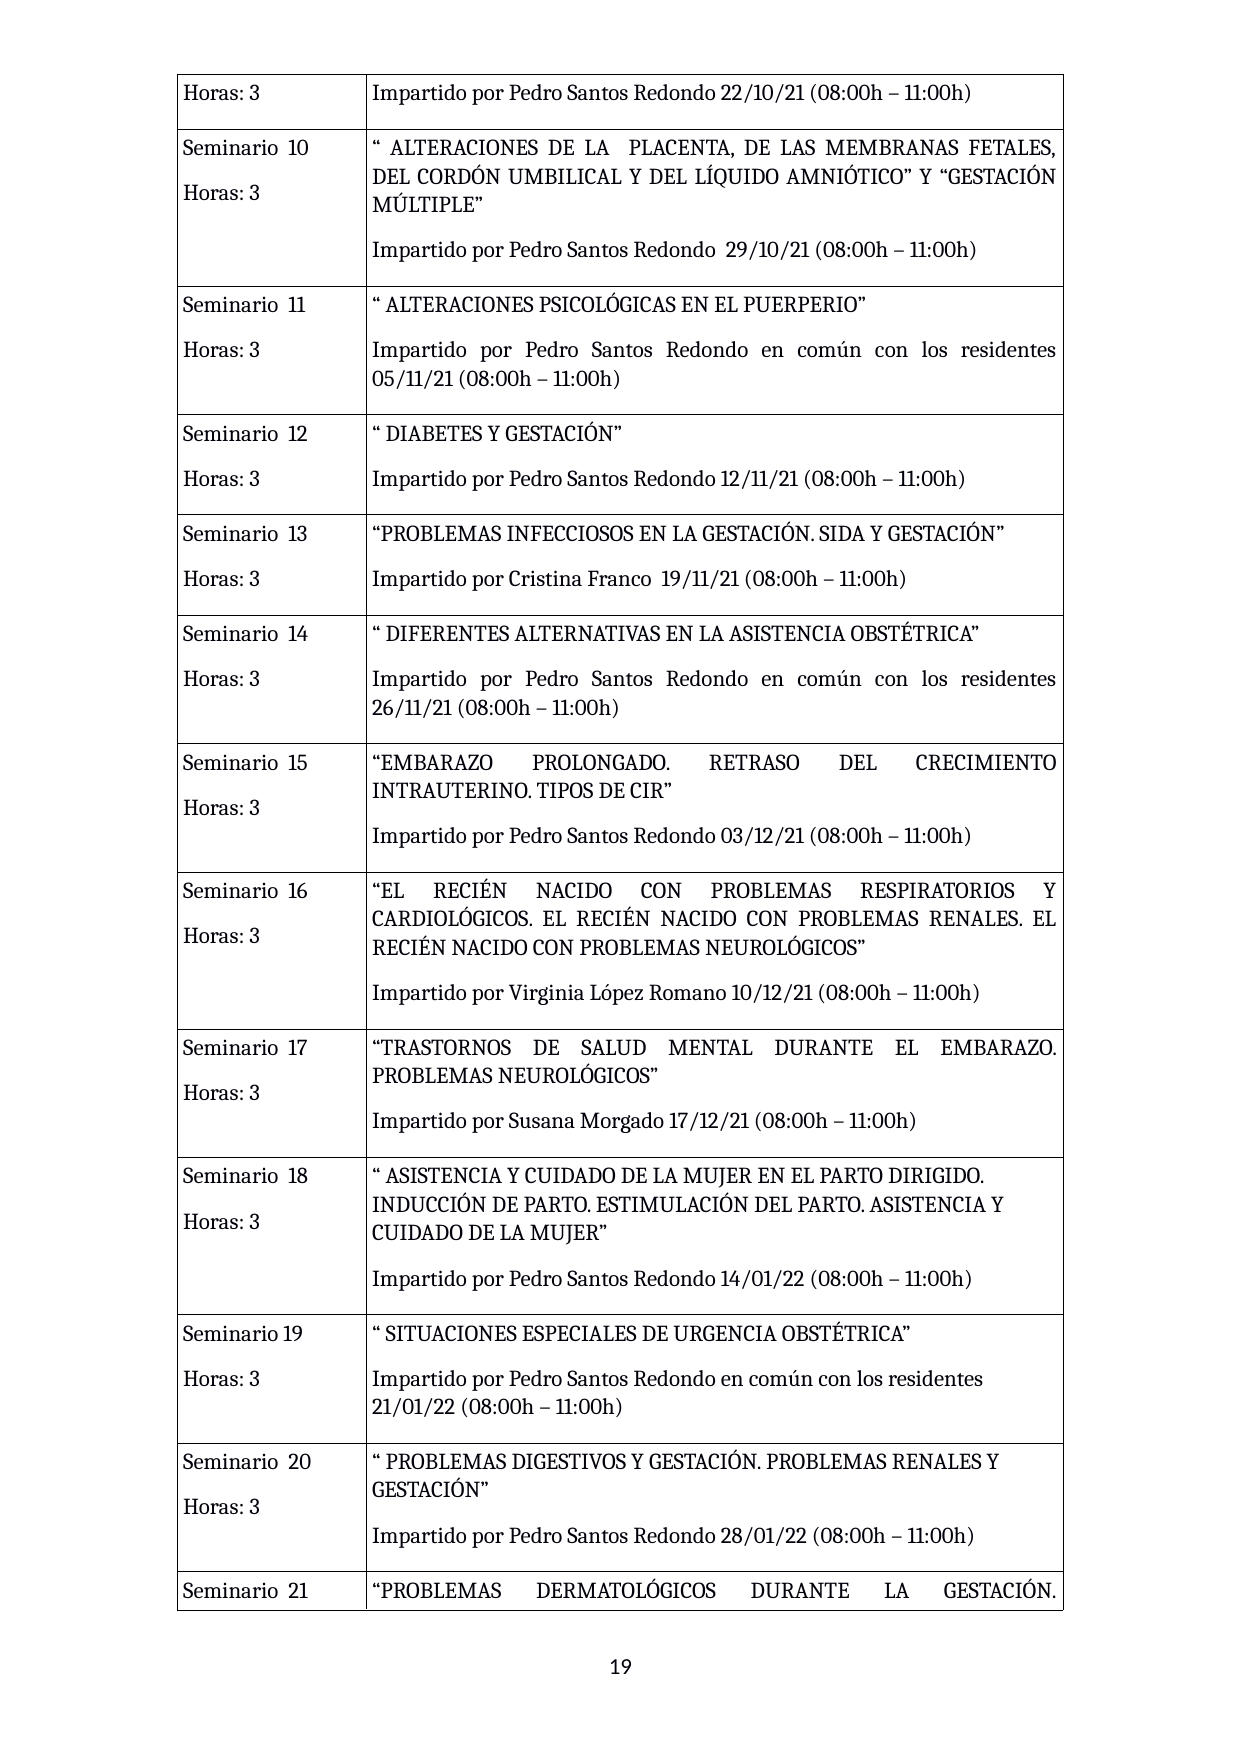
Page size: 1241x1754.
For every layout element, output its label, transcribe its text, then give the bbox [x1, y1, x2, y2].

table_cell “EL RECIÉN NACIDO CON PROBLEMAS RESPIRATORIOS Y CARDIOLÓGICOS. EL RECIÉN NACIDO CON PROBLEMAS RENALES. EL RECIÉN NACIDO CON PROBLEMAS NEUROLÓGICOS” Impartido por Virginia López Romano 10/12/21 (08:00h – 11:00h) [367, 873, 1063, 1028]
table_cell “ DIABETES Y GESTACIÓN” Impartido por Pedro Santos Redondo 12/11/21 (08:00h – 11:00h) [367, 415, 1063, 514]
table_cell Seminario 21 [178, 1572, 366, 1609]
table_cell “PROBLEMAS INFECCIOSOS EN LA GESTACIÓN. SIDA Y GESTACIÓN” Impartido por Cristina Franco 19/11/21 (08:00h – 11:00h) [367, 515, 1063, 614]
table_cell Seminario 20 Horas: 3 [178, 1444, 366, 1571]
table_cell Seminario 10 Horas: 3 [178, 130, 366, 286]
table_cell “PROBLEMAS DERMATOLÓGICOS DURANTE LA GESTACIÓN. [367, 1572, 1063, 1609]
table_cell Seminario 11 Horas: 3 [178, 287, 366, 414]
table_cell “ ALTERACIONES DE LA PLACENTA, DE LAS MEMBRANAS FETALES, DEL CORDÓN UMBILICAL Y DEL LÍQUIDO AMNIÓTICO” Y “GESTACIÓN MÚLTIPLE” Impartido por Pedro Santos Redondo 29/10/21 (08:00h – 11:00h) [367, 130, 1063, 286]
table_cell Seminario 15 Horas: 3 [178, 744, 366, 872]
table_cell Seminario 18 Horas: 3 [178, 1158, 366, 1314]
table_cell “ ALTERACIONES PSICOLÓGICAS EN EL PUERPERIO” Impartido por Pedro Santos Redondo en común con los residentes 05/11/21 (08:00h – 11:00h) [367, 287, 1063, 414]
table_cell Seminario 12 Horas: 3 [178, 415, 366, 514]
table_cell “ PROBLEMAS DIGESTIVOS Y GESTACIÓN. PROBLEMAS RENALES Y GESTACIÓN” Impartido por Pedro Santos Redondo 28/01/22 (08:00h – 11:00h) [367, 1444, 1063, 1571]
table_cell “ SITUACIONES ESPECIALES DE URGENCIA OBSTÉTRICA” Impartido por Pedro Santos Redondo en común con los residentes 21/01/22 (08:00h – 11:00h) [367, 1315, 1063, 1443]
table_cell Seminario 13 Horas: 3 [178, 515, 366, 614]
table_cell Seminario 16 Horas: 3 [178, 873, 366, 1028]
table_cell Horas: 3 [178, 75, 366, 129]
table_cell “ DIFERENTES ALTERNATIVAS EN LA ASISTENCIA OBSTÉTRICA” Impartido por Pedro Santos Redondo en común con los residentes 26/11/21 (08:00h – 11:00h) [367, 616, 1063, 743]
table_cell “EMBARAZO PROLONGADO. RETRASO DEL CRECIMIENTO INTRAUTERINO. TIPOS DE CIR” Impartido por Pedro Santos Redondo 03/12/21 (08:00h – 11:00h) [367, 744, 1063, 872]
table_cell “TRASTORNOS DE SALUD MENTAL DURANTE EL EMBARAZO. PROBLEMAS NEUROLÓGICOS” Impartido por Susana Morgado 17/12/21 (08:00h – 11:00h) [367, 1030, 1063, 1157]
table_cell Seminario 19 Horas: 3 [178, 1315, 366, 1443]
table_cell Seminario 17 Horas: 3 [178, 1030, 366, 1157]
table_cell Impartido por Pedro Santos Redondo 22/10/21 (08:00h – 11:00h) [367, 75, 1063, 129]
table_cell “ ASISTENCIA Y CUIDADO DE LA MUJER EN EL PARTO DIRIGIDO. INDUCCIÓN DE PARTO. ESTIMULACIÓN DEL PARTO. ASISTENCIA Y CUIDADO DE LA MUJER” Impartido por Pedro Santos Redondo 14/01/22 (08:00h – 11:00h) [367, 1158, 1063, 1314]
table_cell Seminario 14 Horas: 3 [178, 616, 366, 743]
